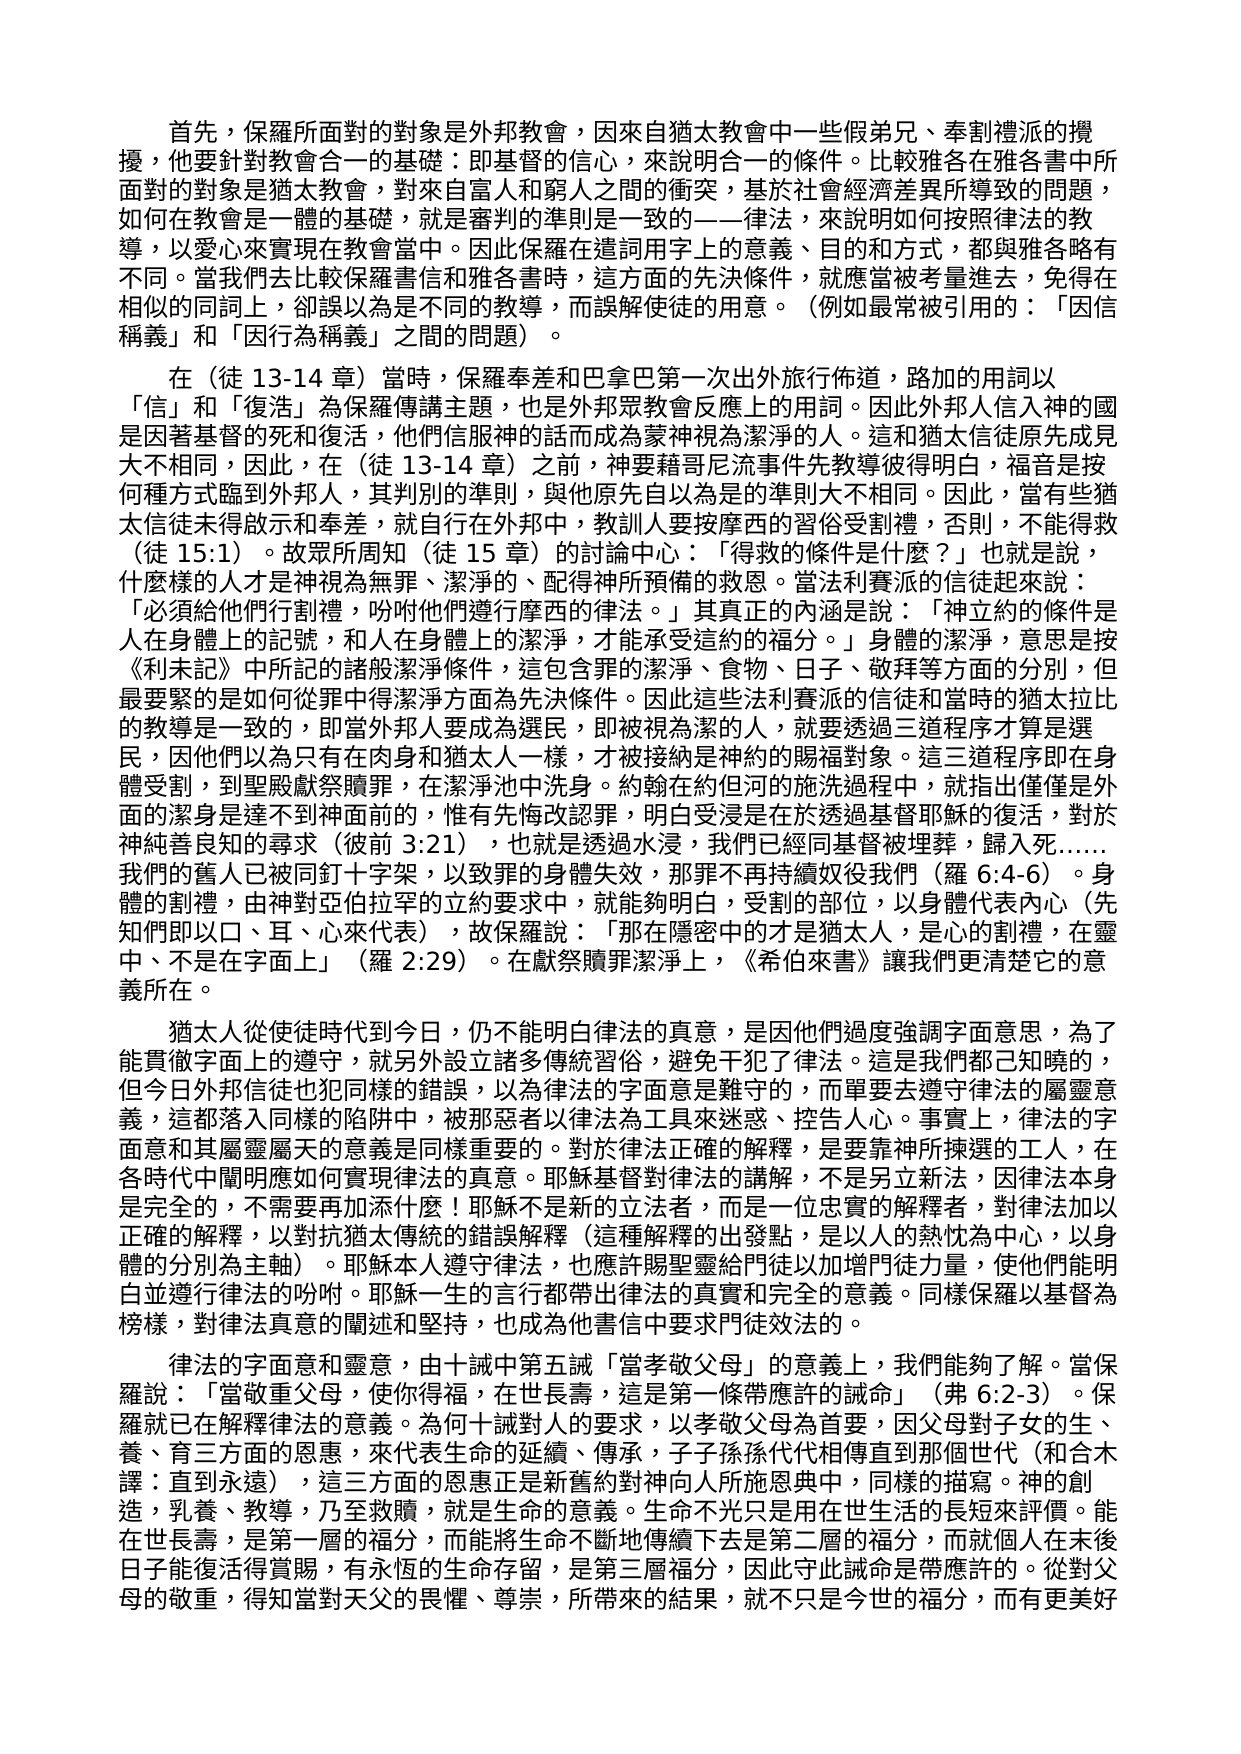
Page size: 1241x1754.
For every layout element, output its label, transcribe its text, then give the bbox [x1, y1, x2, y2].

text 猶太人從使徒時代到今日，仍不能明白律法的真意，是因他們過度強調字面意思，為了能貫徹字面上的遵守，就另外設立諸多傳統習俗，避免干犯了律法。這是我們都己知曉的，但今日外邦信徒也犯同樣的錯誤，以為律法的字面意是難守的，而單要去遵守律法的屬靈意義，這都落入同樣的陷阱中，被那惡者以律法為工具來迷惑、控告人心。事實上，律法的字面意和其屬靈屬天的意義是同樣重要的。對於律法正確的解釋，是要靠神所揀選的工人，在各時代中闡明應如何實現律法的真意。耶穌基督對律法的講解，不是另立新法，因律法本身是完全的，不需要再加添什麼！耶穌不是新的立法者，而是一位忠實的解釋者，對律法加以正確的解釋，以對抗猶太傳統的錯誤解釋（這種解釋的出發點，是以人的熱忱為中心，以身體的分別為主軸）。耶穌本人遵守律法，也應許賜聖靈給門徒以加增門徒力量，使他們能明白並遵行律法的吩咐。耶穌一生的言行都帶出律法的真實和完全的意義。同樣保羅以基督為榜樣，對律法真意的闡述和堅持，也成為他書信中要求門徒效法的。 [118, 1018, 1122, 1339]
text 在（徒 13-14 章）當時，保羅奉差和巴拿巴第一次出外旅行佈道，路加的用詞以「信」和「復浩」為保羅傳講主題，也是外邦眾教會反應上的用詞。因此外邦人信入神的國是因著基督的死和復活，他們信服神的話而成為蒙神視為潔淨的人。這和猶太信徒原先成見大不相同，因此，在（徒 13-14 章）之前，神要藉哥尼流事件先教導彼得明白，福音是按何種方式臨到外邦人，其判別的準則，與他原先自以為是的準則大不相同。因此，當有些猶太信徒未得啟示和奉差，就自行在外邦中，教訓人要按摩西的習俗受割禮，否則，不能得救（徒 15:1）。故眾所周知（徒 15 章）的討論中心：「得救的條件是什麼？」也就是說，什麼樣的人才是神視為無罪、潔淨的、配得神所預備的救恩。當法利賽派的信徒起來說：「必須給他們行割禮，吩咐他們遵行摩西的律法。」其真正的內涵是說：「神立約的條件是人在身體上的記號，和人在身體上的潔淨，才能承受這約的福分。」身體的潔淨，意思是按《利未記》中所記的諸般潔淨條件，這包含罪的潔淨、食物、日子、敬拜等方面的分別，但最要緊的是如何從罪中得潔淨方面為先決條件。因此這些法利賽派的信徒和當時的猶太拉比的教導是一致的，即當外邦人要成為選民，即被視為潔的人，就要透過三道程序才算是選民，因他們以為只有在肉身和猶太人一樣，才被接納是神約的賜福對象。這三道程序即在身體受割，到聖殿獻祭贖罪，在潔淨池中洗身。約翰在約但河的施洗過程中，就指出僅僅是外面的潔身是達不到神面前的，惟有先悔改認罪，明白受浸是在於透過基督耶穌的復活，對於神純善良知的尋求（彼前 3:21），也就是透過水浸，我們已經同基督被埋葬，歸入死……我們的舊人已被同釘十字架，以致罪的身體失效，那罪不再持續奴役我們（羅 6:4-6）。身體的割禮，由神對亞伯拉罕的立約要求中，就能夠明白，受割的部位，以身體代表內心（先知們即以口、耳、心來代表），故保羅說：「那在隱密中的才是猶太人，是心的割禮，在靈中、不是在字面上」（羅 2:29）。在獻祭贖罪潔淨上，《希伯來書》讓我們更清楚它的意義所在。 [118, 364, 1122, 1006]
text 律法的字面意和靈意，由十誡中第五誡「當孝敬父母」的意義上，我們能夠了解。當保羅說：「當敬重父母，使你得福，在世長壽，這是第一條帶應許的誡命」（弗 6:2-3）。保羅就已在解釋律法的意義。為何十誡對人的要求，以孝敬父母為首要，因父母對子女的生、養、育三方面的恩惠，來代表生命的延續、傳承，子子孫孫代代相傳直到那個世代（和合木譯：直到永遠），這三方面的恩惠正是新舊約對神向人所施恩典中，同樣的描寫。神的創造，乳養、教導，乃至救贖，就是生命的意義。生命不光只是用在世生活的長短來評價。能在世長壽，是第一層的福分，而能將生命不斷地傳續下去是第二層的福分，而就個人在末後日子能復活得賞賜，有永恆的生命存留，是第三層福分，因此守此誡命是帶應許的。從對父母的敬重，得知當對天父的畏懼、尊崇，所帶來的結果，就不只是今世的福分，而有更美好 [118, 1351, 1122, 1614]
text 首先，保羅所面對的對象是外邦教會，因來自猶太教會中一些假弟兄、奉割禮派的攪擾，他要針對教會合一的基礎：即基督的信心，來說明合一的條件。比較雅各在雅各書中所面對的對象是猶太教會，對來自富人和窮人之間的衝突，基於社會經濟差異所導致的問題，如何在教會是一體的基礎，就是審判的準則是一致的——律法，來說明如何按照律法的教導，以愛心來實現在教會當中。因此保羅在遣詞用字上的意義、目的和方式，都與雅各略有不同。當我們去比較保羅書信和雅各書時，這方面的先決條件，就應當被考量進去，免得在相似的同詞上，卻誤以為是不同的教導，而誤解使徒的用意。（例如最常被引用的：「因信稱義」和「因行為稱義」之間的問題）。 [118, 118, 1122, 351]
